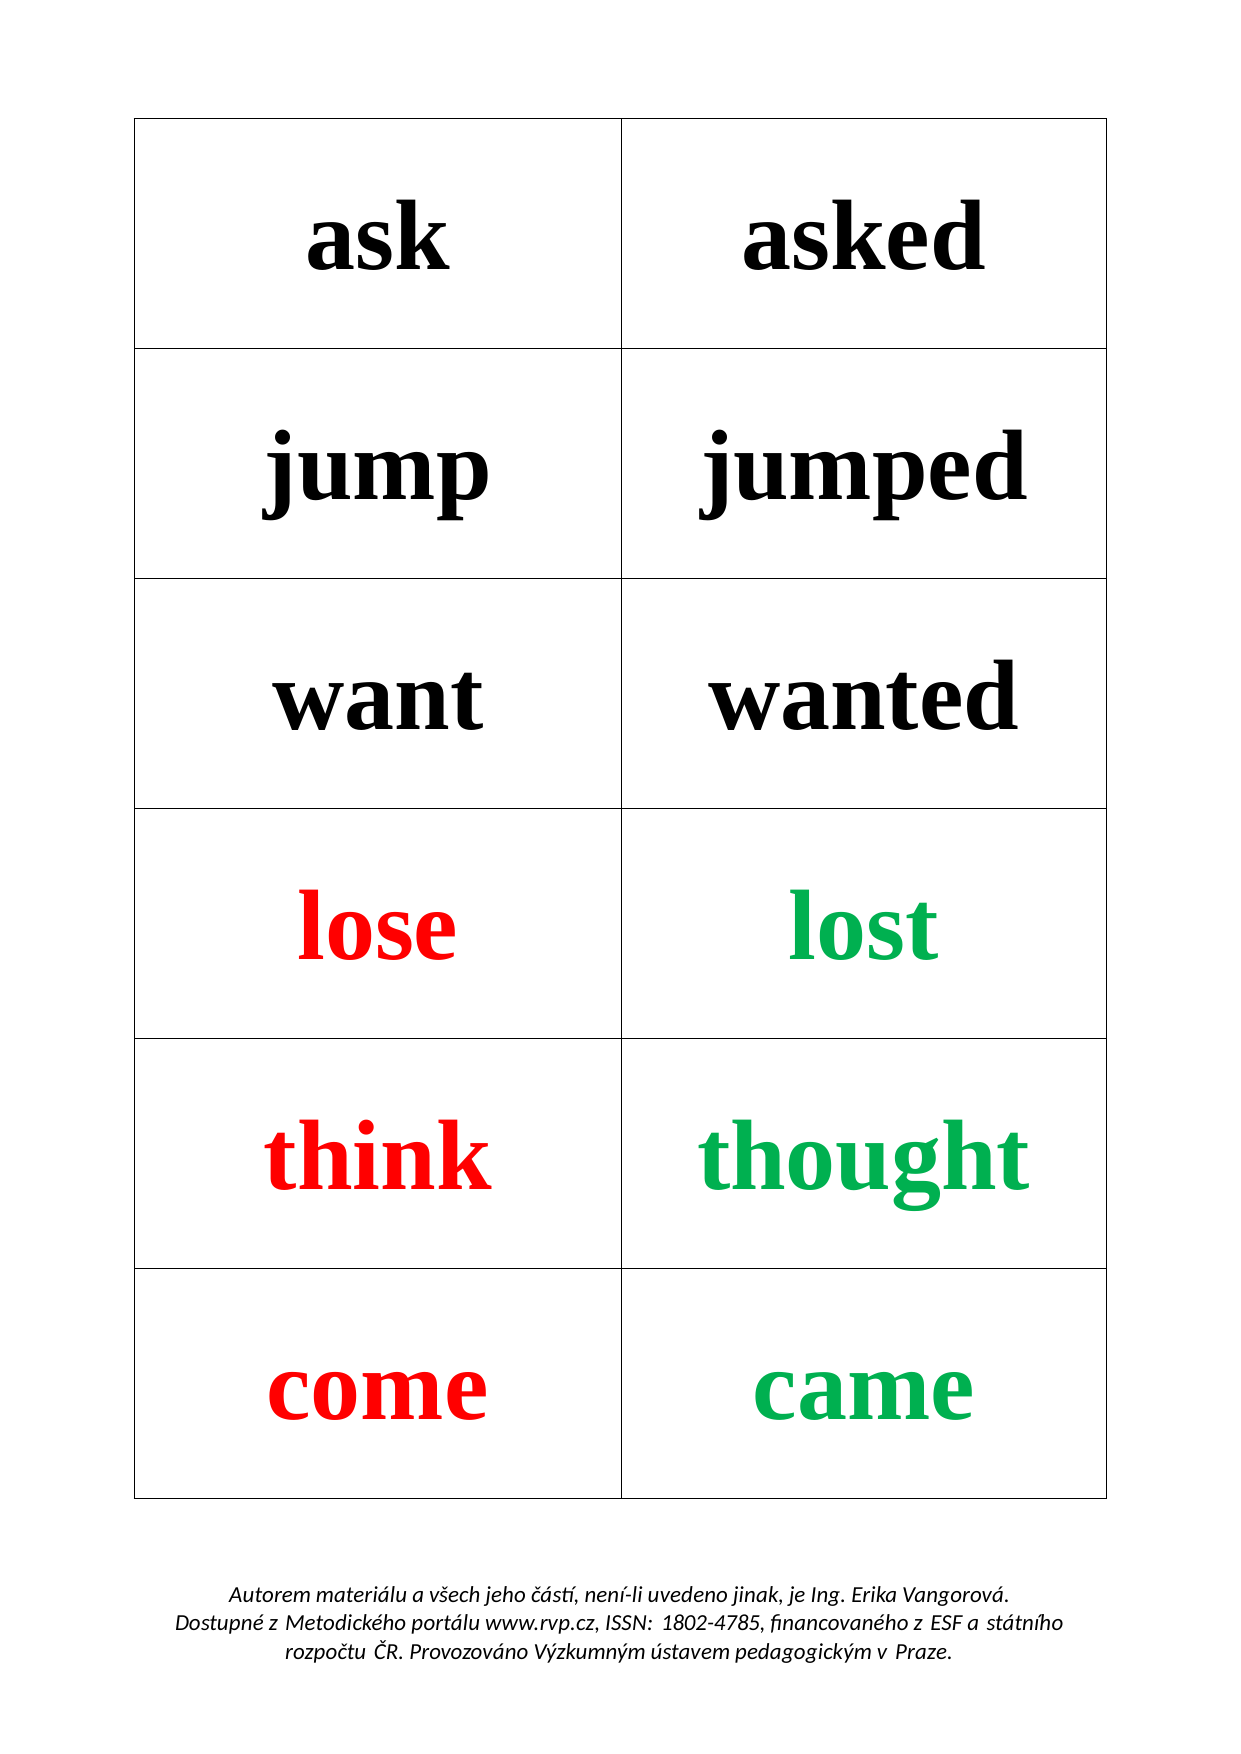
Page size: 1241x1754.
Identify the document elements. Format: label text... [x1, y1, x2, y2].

table_cell think [135, 1039, 621, 1268]
table_cell ask [135, 119, 621, 348]
table_cell thought [622, 1039, 1106, 1268]
table_cell asked [622, 119, 1106, 348]
table_cell want [135, 579, 621, 808]
table_cell came [622, 1269, 1106, 1498]
table_cell wanted [622, 579, 1106, 808]
table_cell lost [622, 809, 1106, 1038]
table_cell lose [135, 809, 621, 1038]
table_cell come [135, 1269, 621, 1498]
table_cell jump [135, 349, 621, 578]
table_cell jumped [622, 349, 1106, 578]
